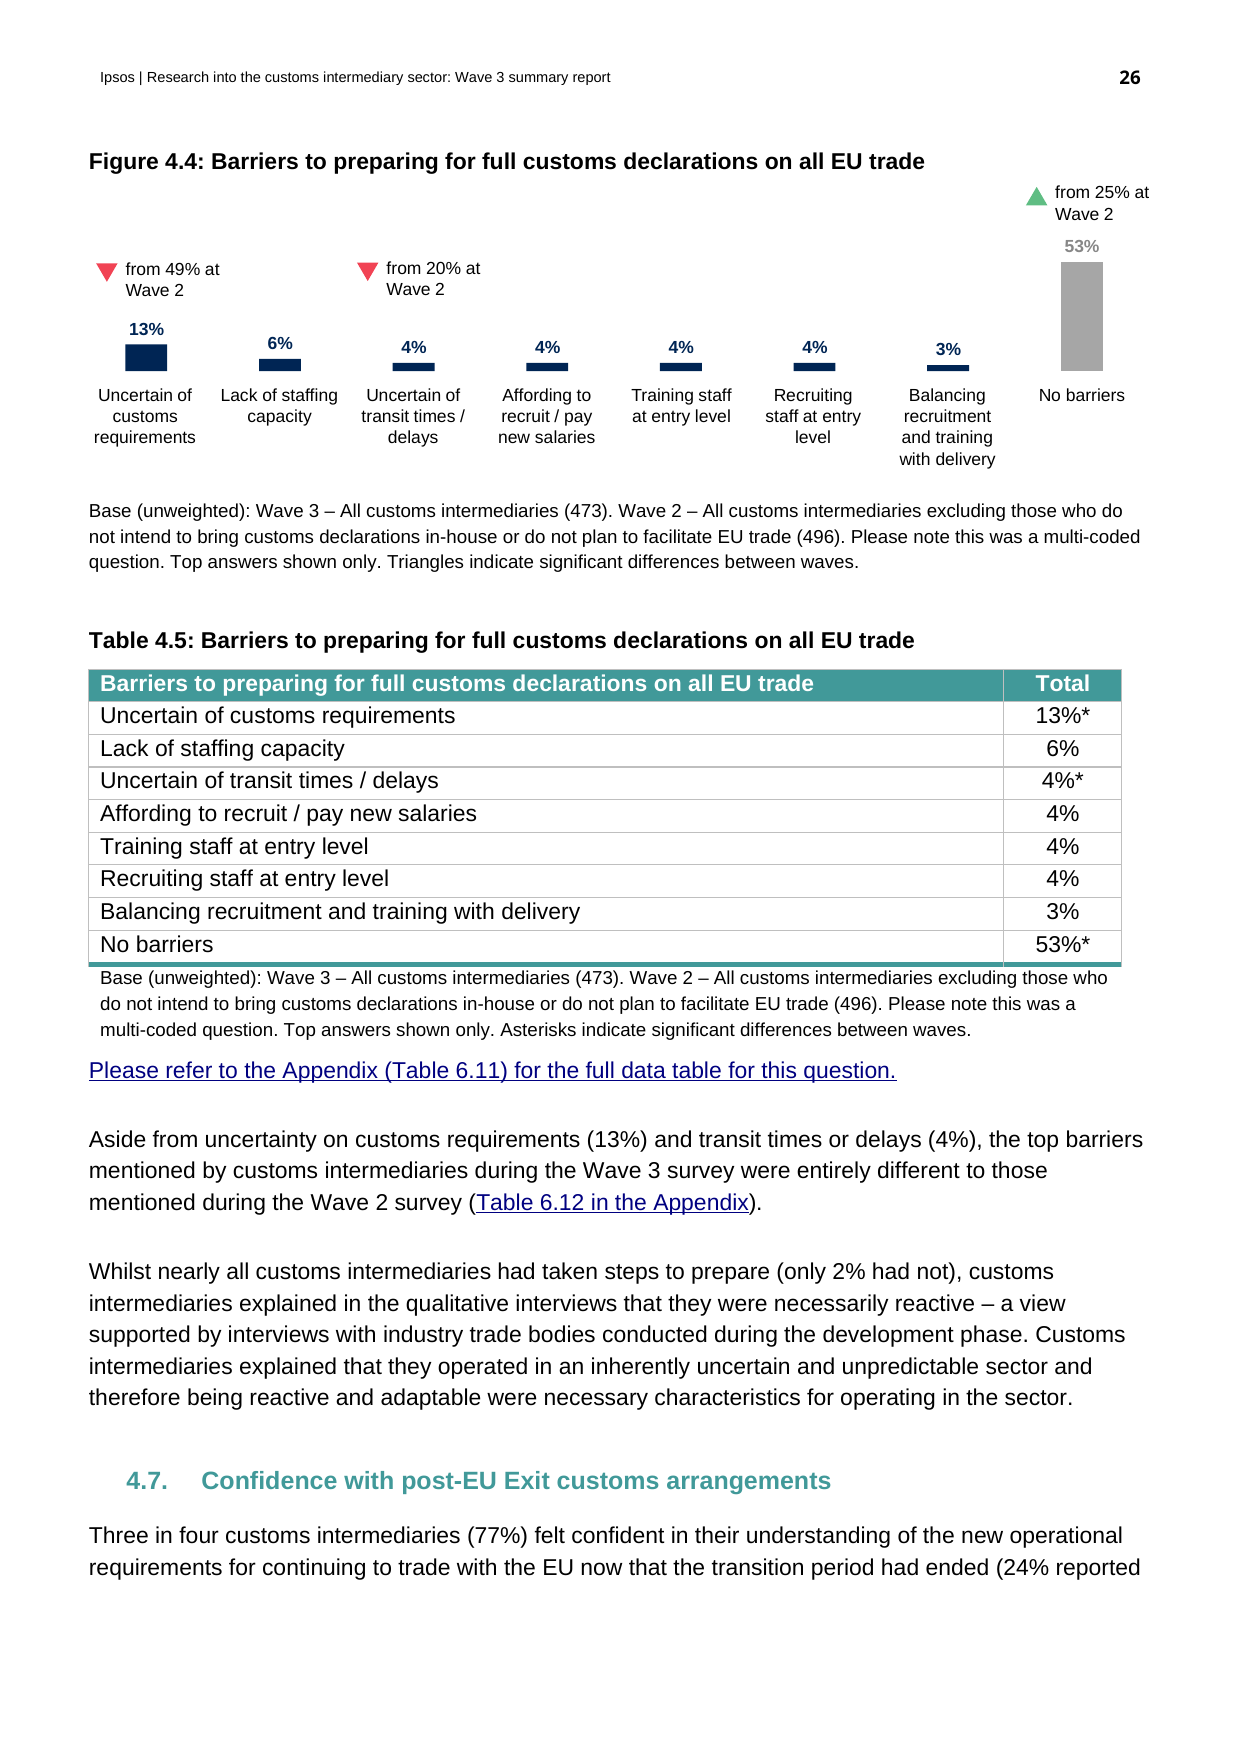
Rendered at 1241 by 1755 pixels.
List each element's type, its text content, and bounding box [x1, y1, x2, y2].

table_header Total [1004, 670, 1121, 701]
table_cell Uncertain of customs requirements [89, 702, 1003, 734]
table_cell 4%* [1004, 768, 1121, 799]
table_cell 4% [1004, 833, 1121, 864]
text Three in four customs intermediaries (77%) felt confident in their understanding of the new operational requirements for continuing to trade with the EU now that the transition period had ended (24% reported [89, 1522, 1152, 1580]
table_header Barriers to preparing for full customs declarations on all EU trade [89, 670, 1003, 701]
text Please refer to the Appendix (Table 6.11) for the full data table for this question. [89, 1057, 1152, 1083]
subtitle Figure 4.4: Barriers to preparing for full customs declarations on all EU trade [89, 148, 1152, 472]
table_cell 6% [1004, 735, 1121, 766]
table_cell Base (unweighted): Wave 3 – All customs intermediaries (473). Wave 2 – All customs intermediaries excluding those who do not intend to bring customs declarations in-house or do not plan to facilitate EU trade (496). Please note this was a multi-coded question. Top answers shown only. Asterisks indicate significant differences between waves. [89, 967, 1122, 1044]
table_cell 3% [1004, 898, 1121, 929]
table_cell 53%* [1004, 931, 1121, 962]
text Whilst nearly all customs intermediaries had taken steps to prepare (only 2% had not), customs intermediaries explained in the qualitative interviews that they were necessarily reactive – a view supported by interviews with industry trade bodies conducted during the development phase. Customs intermediaries explained that they operated in an inherently uncertain and unpredictable sector and therefore being reactive and adaptable were necessary characteristics for operating in the sector. [89, 1258, 1152, 1411]
table_cell 4% [1004, 800, 1121, 832]
table_cell Uncertain of transit times / delays [89, 768, 1003, 799]
table_cell Affording to recruit / pay new salaries [89, 800, 1003, 832]
table_cell Training staff at entry level [89, 833, 1003, 864]
table_cell Recruiting staff at entry level [89, 865, 1003, 897]
table_cell 4% [1004, 865, 1121, 897]
table_cell Balancing recruitment and training with delivery [89, 898, 1003, 929]
text Base (unweighted): Wave 3 – All customs intermediaries (473). Wave 2 – All customs intermediaries excluding those who do not intend to bring customs declarations in-house or do not plan to facilitate EU trade (496). Please note this was a multi-coded question. Top answers shown only. Triangles indicate significant differences between waves. [89, 500, 1152, 573]
text Aside from uncertainty on customs requirements (13%) and transit times or delays (4%), the top barriers mentioned by customs intermediaries during the Wave 3 survey were entirely different to those mentioned during the Wave 2 survey (Table 6.12 in the Appendix). [89, 1126, 1152, 1215]
table_cell 13%* [1004, 702, 1121, 734]
subtitle Confidence with post-EU Exit customs arrangements [126, 1466, 1152, 1494]
table_cell Lack of staffing capacity [89, 735, 1003, 766]
table_cell No barriers [89, 931, 1003, 962]
subtitle Table 4.5: Barriers to preparing for full customs declarations on all EU trade [89, 627, 1152, 653]
